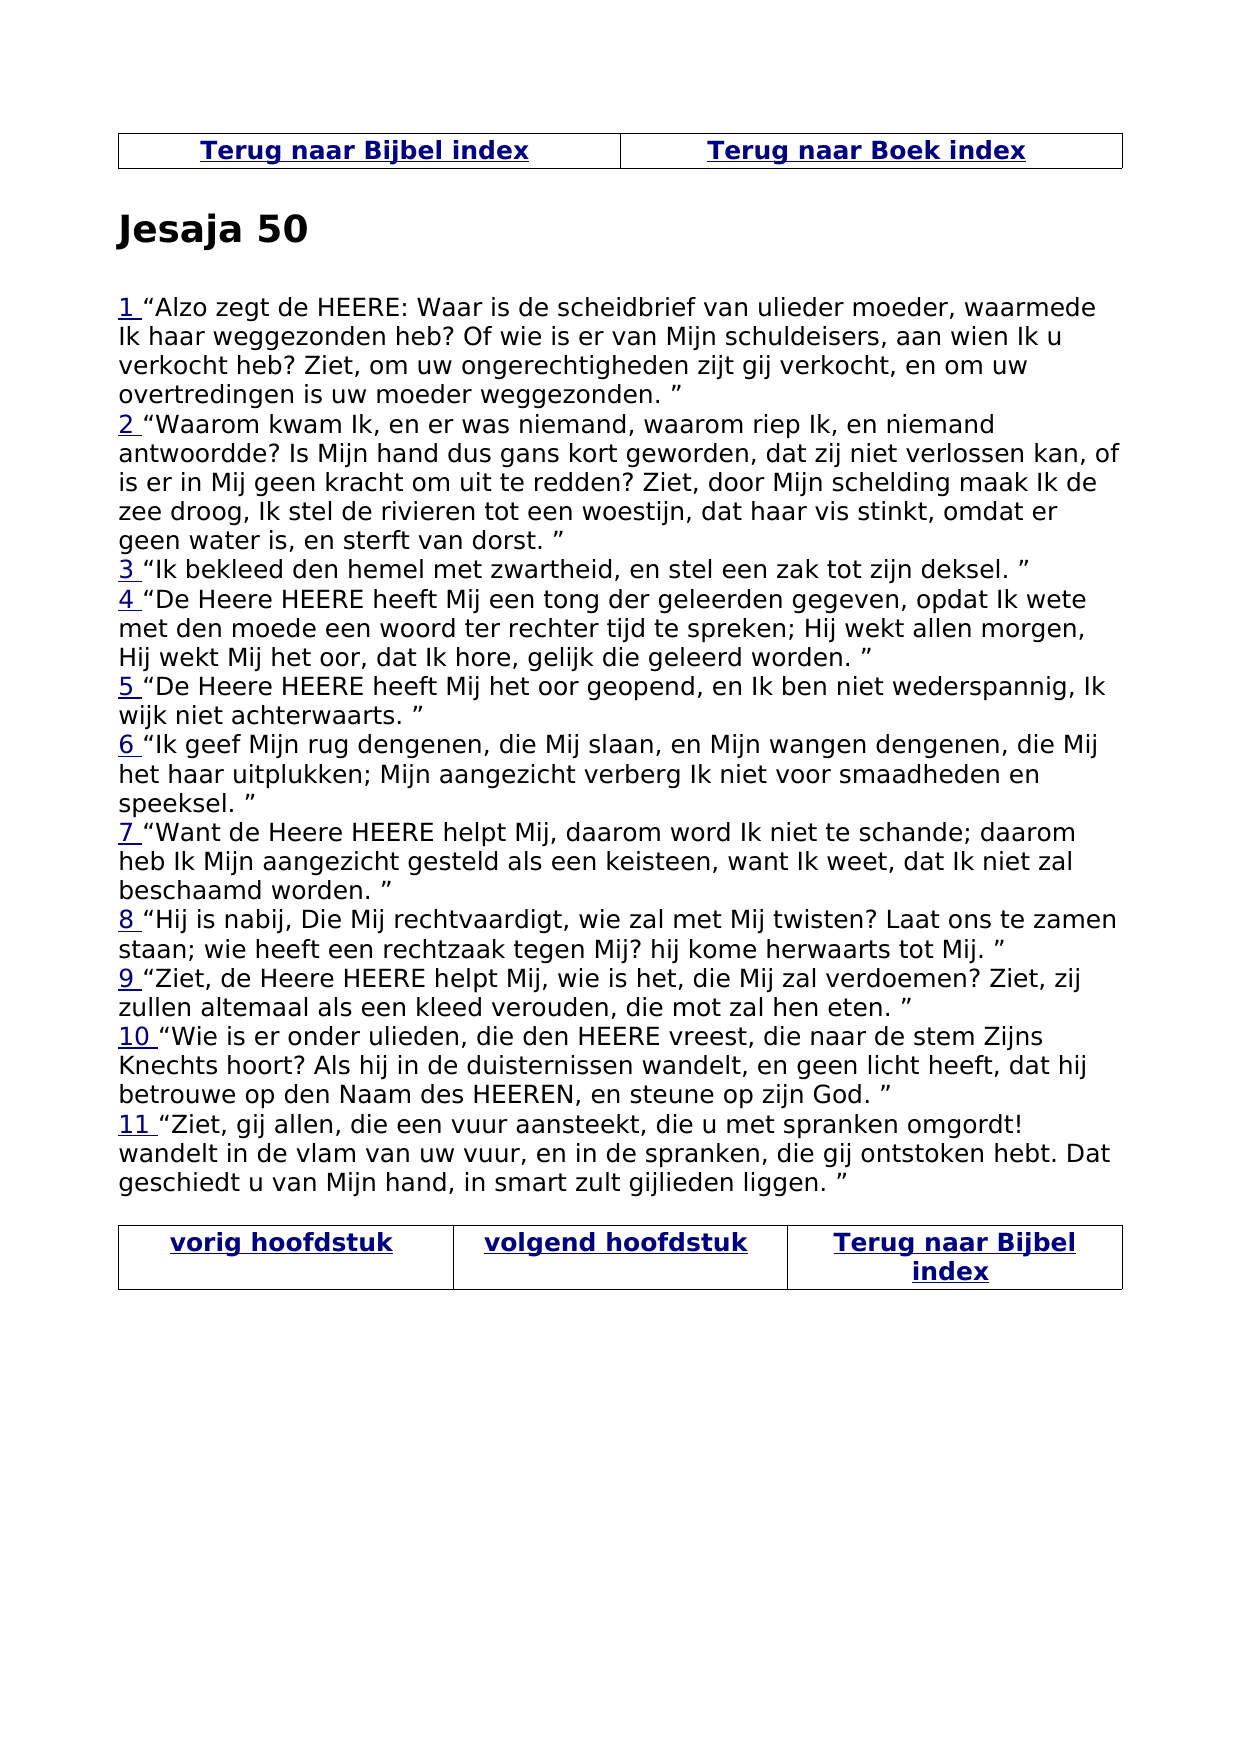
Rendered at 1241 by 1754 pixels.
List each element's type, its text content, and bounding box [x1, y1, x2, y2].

subtitle Jesaja 50 [118, 208, 1122, 252]
table_header vorig hoofdstuk [119, 1226, 453, 1289]
table_header Terug naar Bijbel index [788, 1226, 1122, 1289]
text 1 “Alzo zegt de HEERE: Waar is de scheidbrief van ulieder moeder, waarmede Ik haar weggezonden heb? Of wie is er van Mijn schuldeisers, aan wien Ik u verkocht heb? Ziet, om uw ongerechtigheden zijt gij verkocht, en om uw overtredingen is uw moeder weggezonden. ” 2 “Waarom kwam Ik, en er was niemand, waarom riep Ik, en niemand antwoordde? Is Mijn hand dus gans kort geworden, dat zij niet verlossen kan, of is er in Mij geen kracht om uit te redden? Ziet, door Mijn schelding maak Ik de zee droog, Ik stel de rivieren tot een woestijn, dat haar vis stinkt, omdat er geen water is, en sterft van dorst. ” 3 “Ik bekleed den hemel met zwartheid, en stel een zak tot zijn deksel. ” 4 “De Heere HEERE heeft Mij een tong der geleerden gegeven, opdat Ik wete met den moede een woord ter rechter tijd te spreken; Hij wekt allen morgen, Hij wekt Mij het oor, dat Ik hore, gelijk die geleerd worden. ” 5 “De Heere HEERE heeft Mij het oor geopend, en Ik ben niet wederspannig, Ik wijk niet achterwaarts. ” 6 “Ik geef Mijn rug dengenen, die Mij slaan, en Mijn wangen dengenen, die Mij het haar uitplukken; Mijn aangezicht verberg Ik niet voor smaadheden en speeksel. ” 7 “Want de Heere HEERE helpt Mij, daarom word Ik niet te schande; daarom heb Ik Mijn aangezicht gesteld als een keisteen, want Ik weet, dat Ik niet zal beschaamd worden. ” 8 “Hij is nabij, Die Mij rechtvaardigt, wie zal met Mij twisten? Laat ons te zamen staan; wie heeft een rechtzaak tegen Mij? hij kome herwaarts tot Mij. ” 9 “Ziet, de Heere HEERE helpt Mij, wie is het, die Mij zal verdoemen? Ziet, zij zullen altemaal als een kleed verouden, die mot zal hen eten. ” 10 “Wie is er onder ulieden, die den HEERE vreest, die naar de stem Zijns Knechts hoort? Als hij in de duisternissen wandelt, en geen licht heeft, dat hij betrouwe op den Naam des HEEREN, en steune op zijn God. ” 11 “Ziet, gij allen, die een vuur aansteekt, die u met spranken omgordt! wandelt in de vlam van uw vuur, en in de spranken, die gij ontstoken hebt. Dat geschiedt u van Mijn hand, in smart zult gijlieden liggen. ” [118, 264, 1122, 1197]
table_header Terug naar Boek index [621, 134, 1122, 168]
table_header volgend hoofdstuk [454, 1226, 787, 1289]
table_header Terug naar Bijbel index [119, 134, 620, 168]
